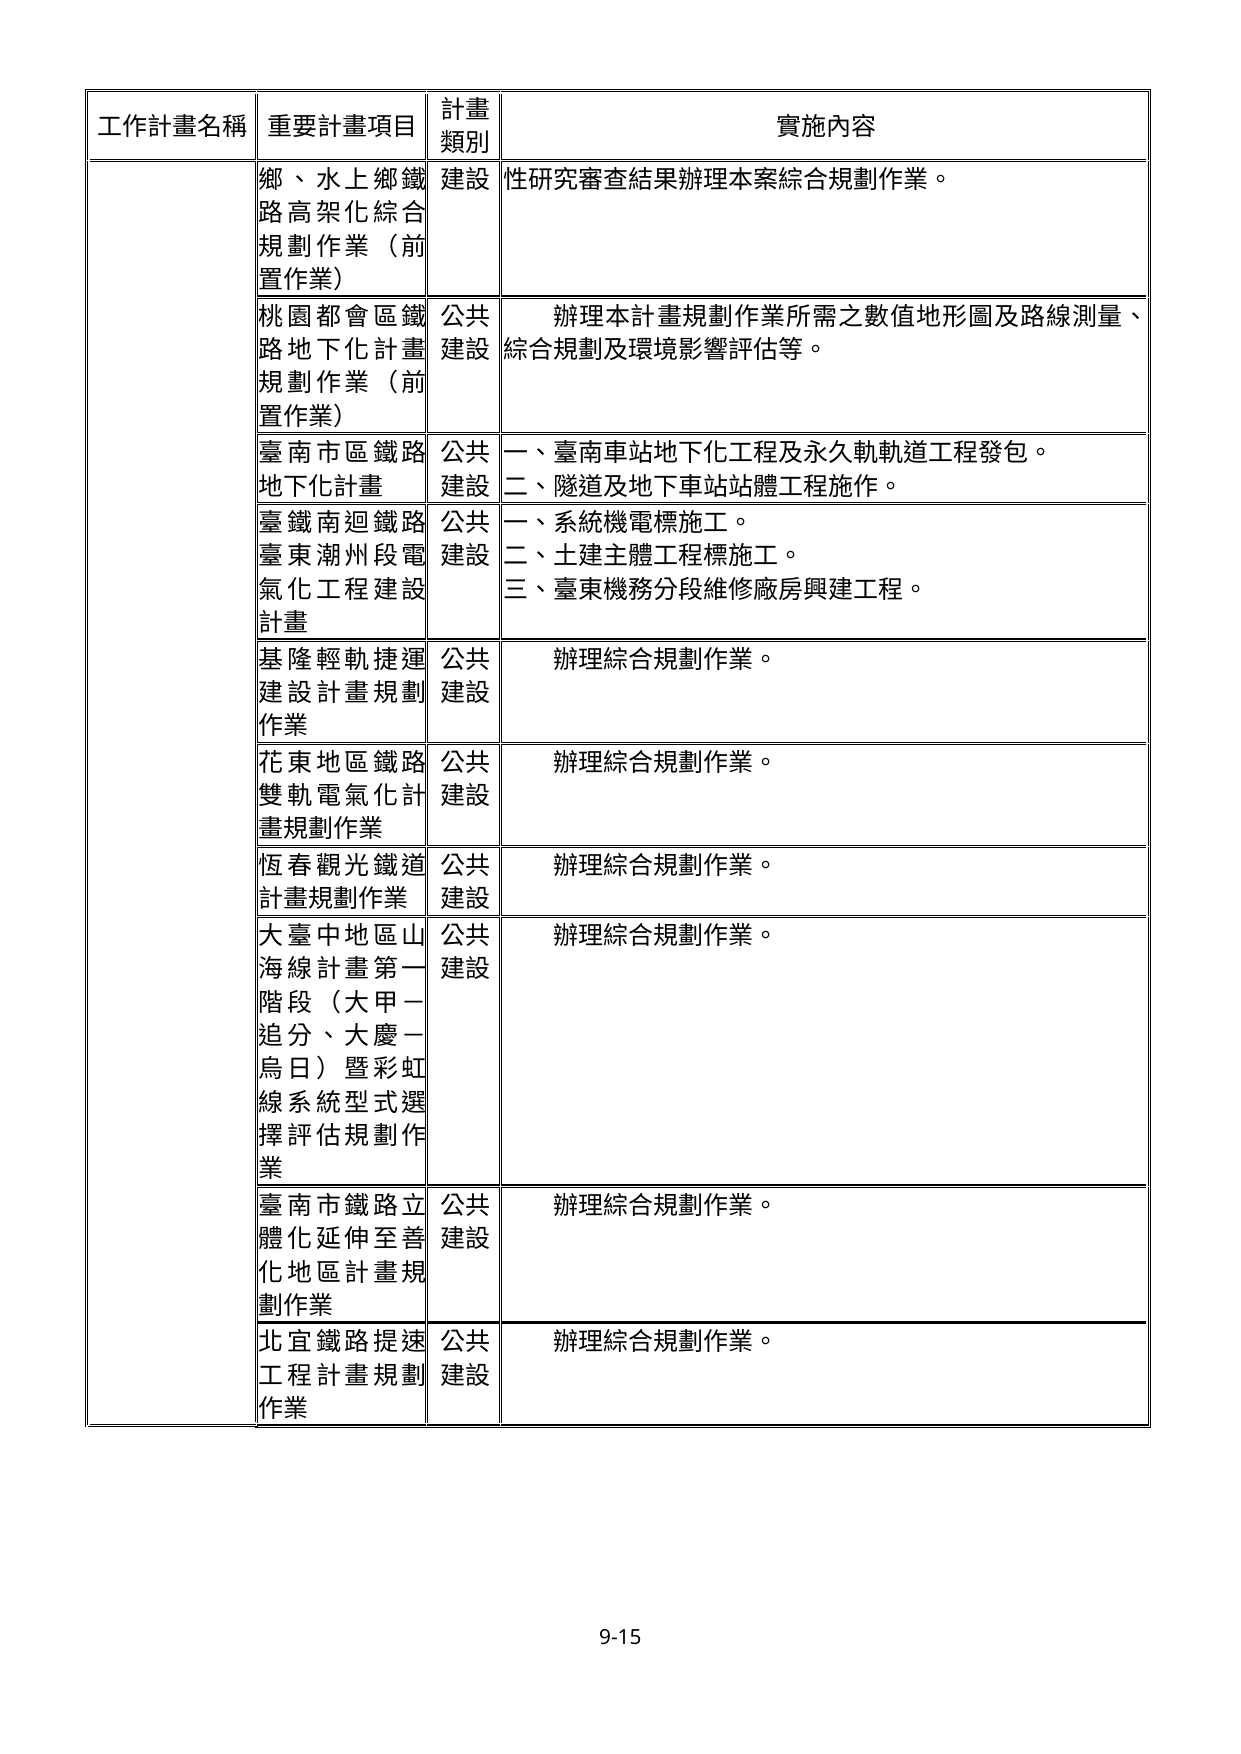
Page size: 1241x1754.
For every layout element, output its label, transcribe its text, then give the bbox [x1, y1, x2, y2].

table_cell 辦理綜合規劃作業。 [501, 1321, 1148, 1424]
table_cell 臺南市區鐵路地下化計畫 [258, 435, 425, 502]
table_cell 公共建設 [427, 1324, 501, 1424]
table_cell 辦理綜合規劃作業。 [502, 638, 1148, 741]
table_cell 辦理本計畫規劃作業所需之數值地形圖及路線測量、綜合規劃及環境影響評估等。 [502, 295, 1148, 432]
table_cell 北宜鐵路提速工程計畫規劃作業 [256, 1324, 427, 1424]
table_cell 公共建設 [428, 745, 499, 844]
table_cell 建設 [428, 162, 499, 295]
table_cell 公共建設 [428, 1188, 499, 1321]
table_cell 一、臺南車站地下化工程及永久軌軌道工程發包。 二、隧道及地下車站站體工程施作。 [501, 432, 1149, 502]
table_cell 花東地區鐵路雙軌電氣化計畫規劃作業 [258, 745, 425, 844]
table_cell 臺鐵南迴鐵路臺東潮州段電氣化工程建設計畫 [258, 505, 425, 638]
table_cell 辦理綜合規劃作業。 [502, 915, 1148, 1184]
table_cell 公共建設 [428, 505, 499, 638]
table_cell 大臺中地區山海線計畫第一階段（大甲－追分、大慶－烏日）暨彩虹線系統型式選擇評估規劃作業 [258, 918, 425, 1184]
table_cell 恆春觀光鐵道計畫規劃作業 [258, 848, 425, 914]
table_header 計畫類別 [427, 92, 501, 158]
table_cell 辦理綜合規劃作業。 [502, 1184, 1148, 1321]
table_header 重要計畫項目 [256, 92, 427, 158]
table_cell 性研究審查結果辦理本案綜合規劃作業。 [502, 159, 1148, 295]
table_cell 桃園都會區鐵路地下化計畫規劃作業（前置作業） [258, 299, 425, 432]
table_header 實施內容 [501, 92, 1148, 158]
table_cell 公共建設 [428, 642, 499, 741]
table_cell [88, 159, 256, 1424]
table_cell 公共建設 [428, 299, 499, 432]
table_cell 臺南市鐵路立體化延伸至善化地區計畫規劃作業 [258, 1188, 425, 1321]
table_cell 辦理綜合規劃作業。 [502, 741, 1148, 844]
table_cell 公共建設 [428, 435, 499, 502]
table_cell 辦理綜合規劃作業。 [502, 845, 1148, 914]
table_header 工作計畫名稱 [88, 92, 256, 158]
table_cell 鄉、水上鄉鐵路高架化綜合規劃作業（前置作業） [258, 162, 425, 295]
table_cell 一、系統機電標施工。 二、土建主體工程標施工。 三、臺東機務分段維修廠房興建工程。 [501, 502, 1149, 638]
table_cell 公共建設 [428, 918, 499, 1184]
table_cell 公共建設 [428, 848, 499, 914]
table_cell 基隆輕軌捷運建設計畫規劃作業 [258, 642, 425, 741]
